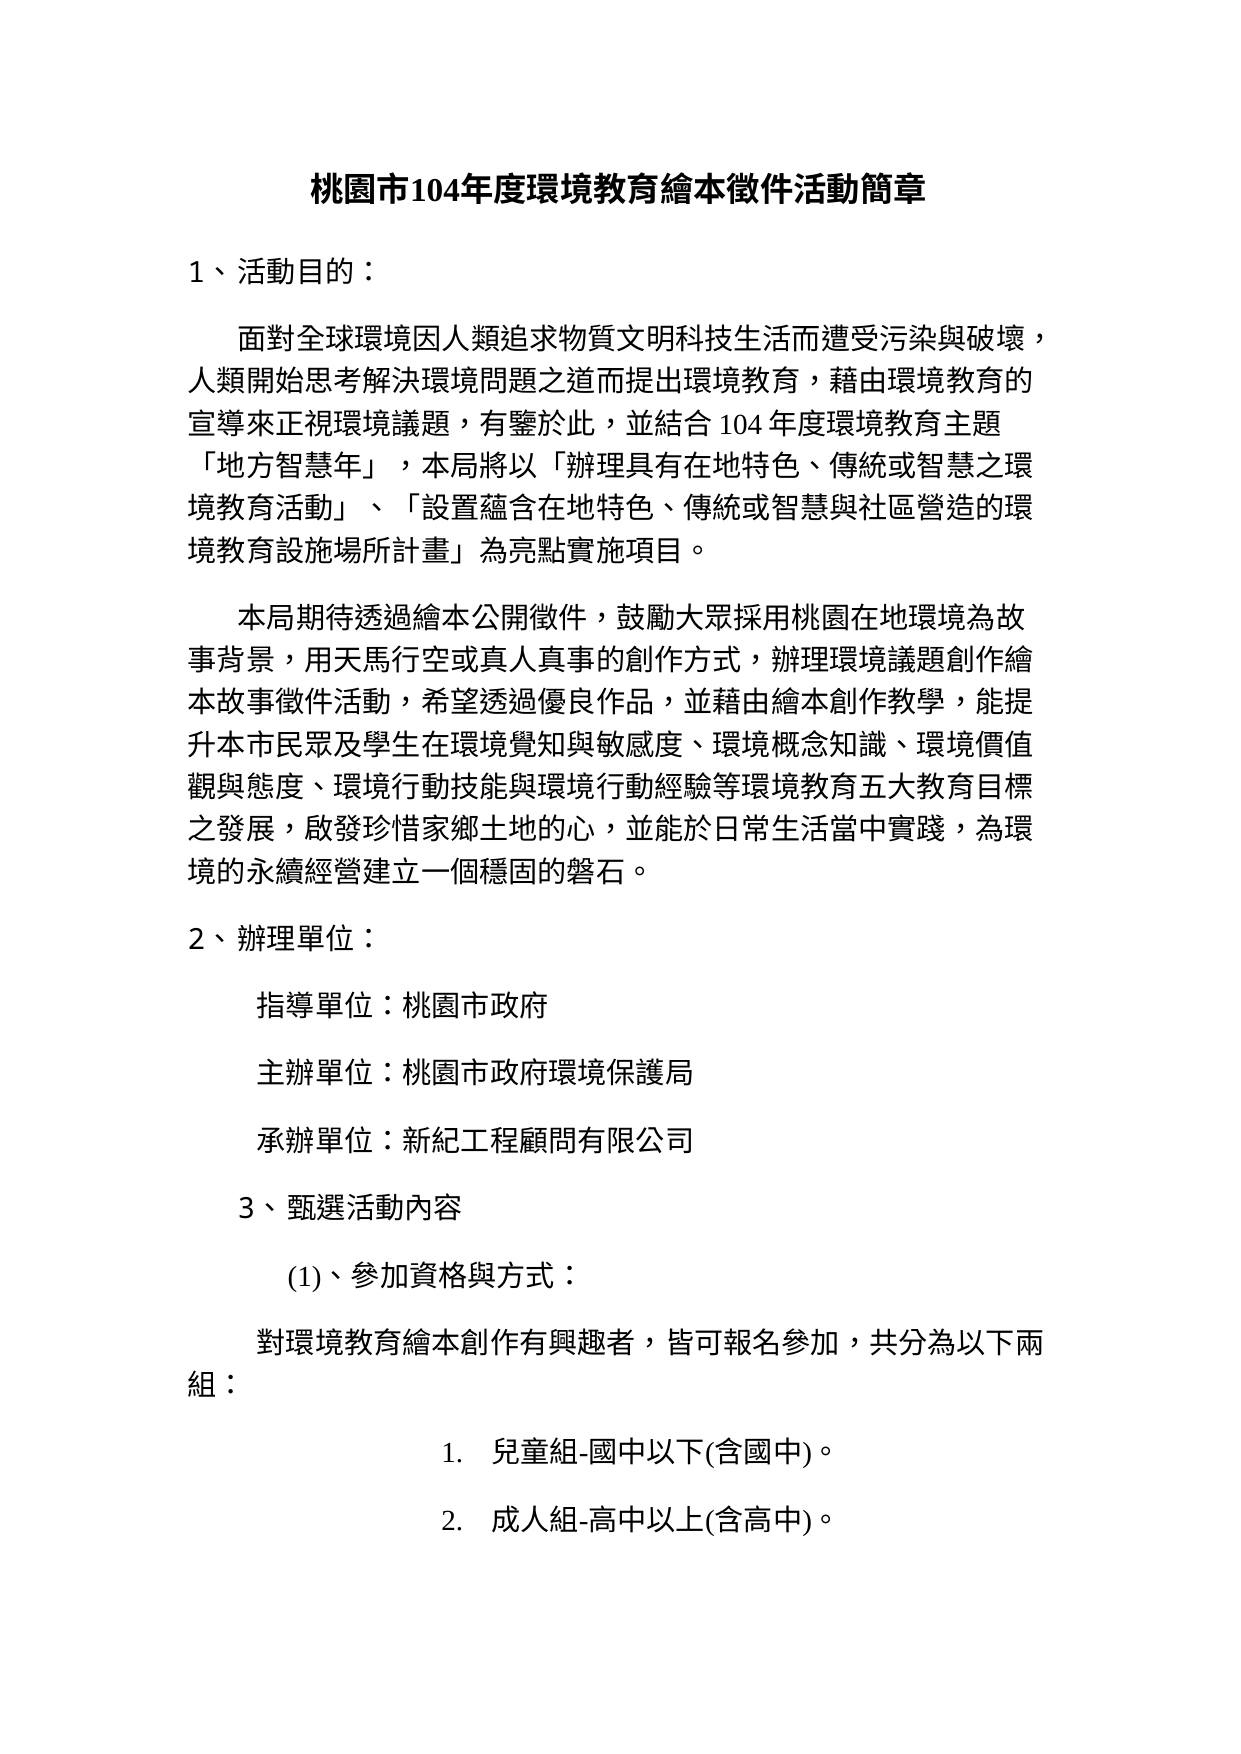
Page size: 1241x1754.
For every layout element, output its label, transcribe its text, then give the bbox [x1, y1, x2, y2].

text 面對全球環境因人類追求物質文明科技生活而遭受污染與破壞，人類開始思考解決環境問題之道而提出環境教育，藉由環境教育的宣導來正視環境議題，有鑒於此，並結合104年度環境教育主題「地方智慧年」，本局將以「辦理具有在地特色、傳統或智慧之環境教育活動」、「設置蘊含在地特色、傳統或智慧與社區營造的環境教育設施場所計畫」為亮點實施項目。 [187, 316, 1048, 569]
text 桃園市104年度環境教育繪本徵件活動簡章 [187, 162, 1048, 211]
text 對環境教育繪本創作有興趣者，皆可報名參加，共分為以下兩組： [187, 1319, 1048, 1404]
text 承辦單位：新紀工程顧問有限公司 [187, 1117, 1048, 1160]
list 成人組-高中以上(含高中)。 [441, 1496, 1048, 1538]
list 參加資格與方式： [287, 1252, 1048, 1294]
list 辦理單位： [187, 915, 1048, 958]
list 活動目的： [187, 248, 1048, 291]
list 甄選活動內容 [237, 1185, 1048, 1227]
text 本局期待透過繪本公開徵件，鼓勵大眾採用桃園在地環境為故事背景，用天馬行空或真人真事的創作方式，辦理環境議題創作繪本故事徵件活動，希望透過優良作品，並藉由繪本創作教學，能提升本市民眾及學生在環境覺知與敏感度、環境概念知識、環境價值觀與態度、環境行動技能與環境行動經驗等環境教育五大教育目標之發展，啟發珍惜家鄉土地的心，並能於日常生活當中實踐，為環境的永續經營建立一個穩固的磐石。 [187, 594, 1048, 890]
list 兒童組-國中以下(含國中)。 [441, 1429, 1048, 1471]
text 指導單位：桃園市政府 [187, 983, 1048, 1025]
text 主辦單位：桃園市政府環境保護局 [187, 1050, 1048, 1092]
